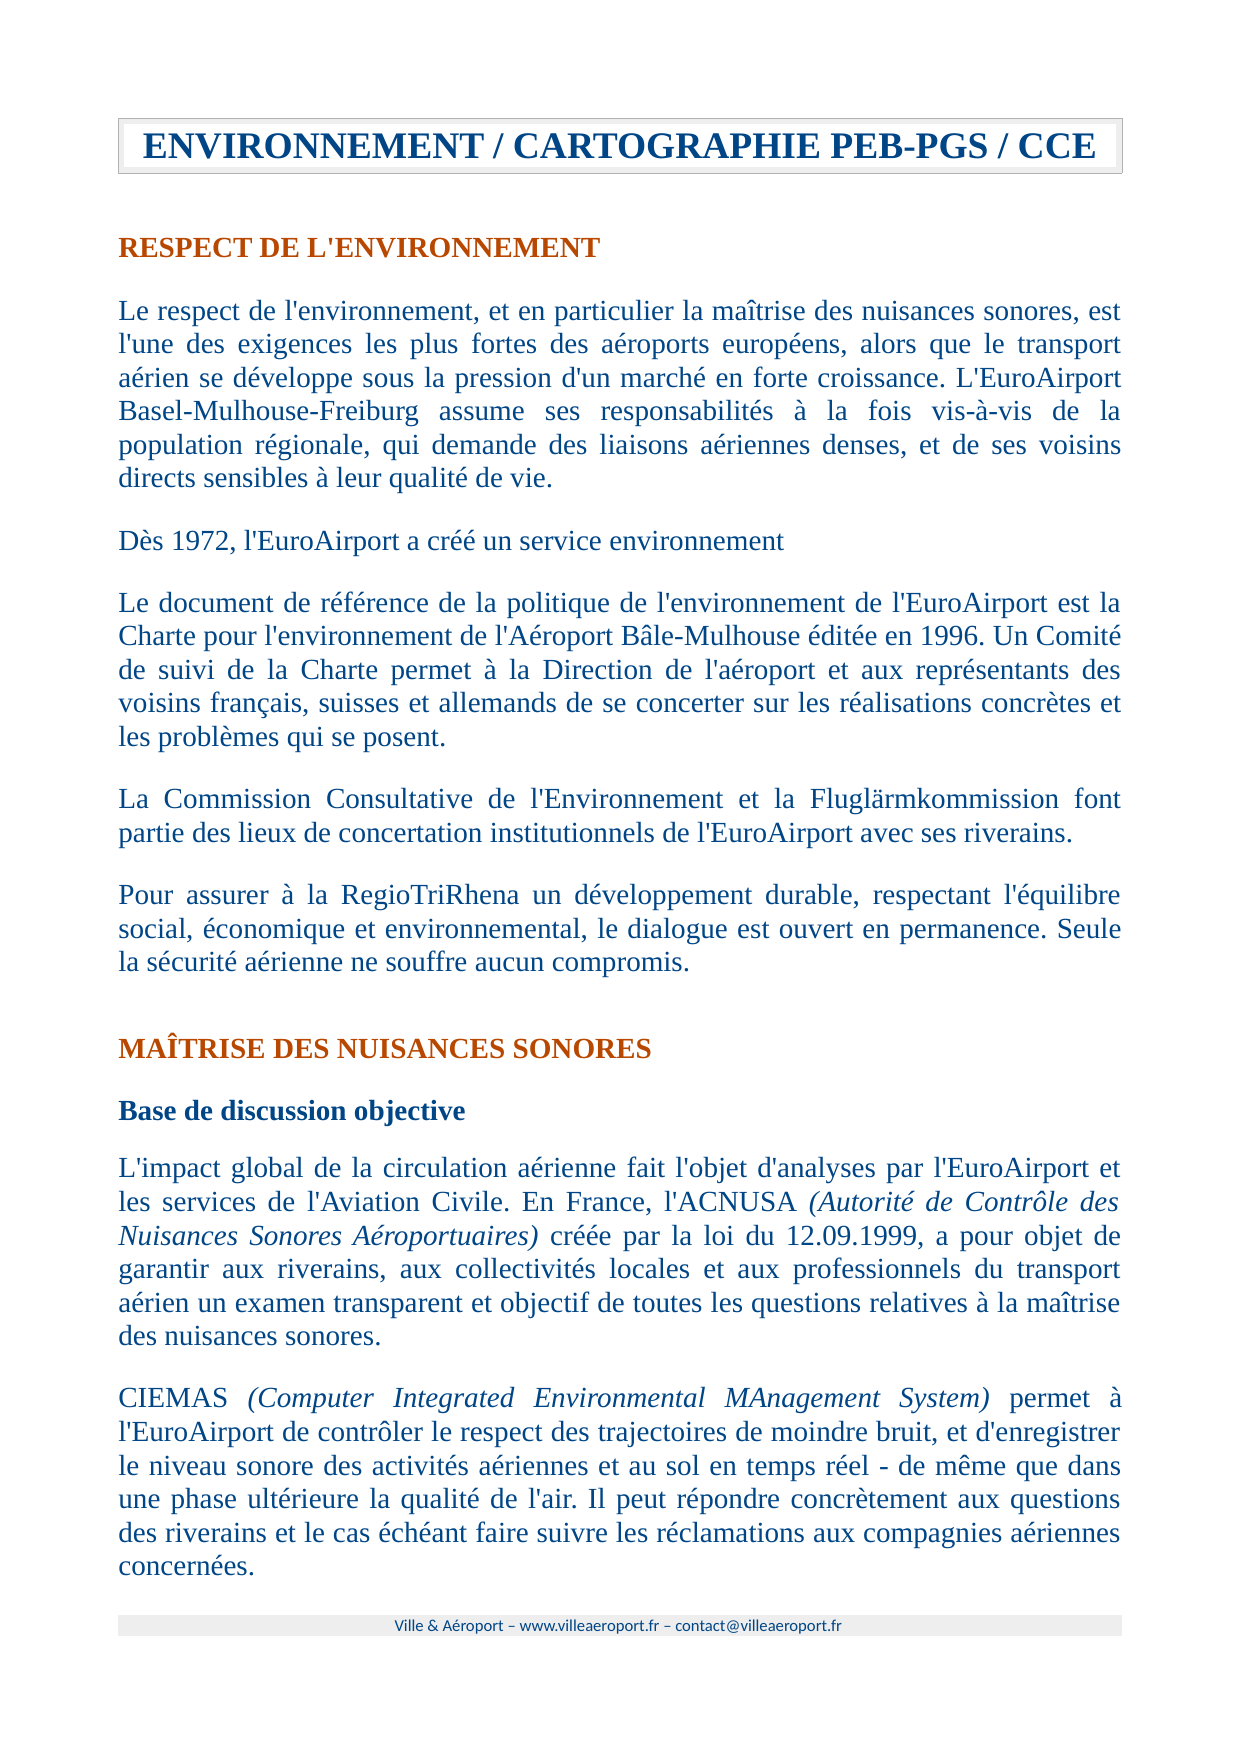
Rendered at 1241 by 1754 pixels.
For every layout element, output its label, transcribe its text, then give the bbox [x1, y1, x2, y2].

text Dès 1972, l'EuroAirport a créé un service environnement [118, 523, 1122, 556]
text Pour assurer à la RegioTriRhena un développement durable, respectant l'équilibre social, économique et environnemental, le dialogue est ouvert en permanence. Seule la sécurité aérienne ne souffre aucun compromis. [118, 877, 1122, 978]
text Le respect de l'environnement, et en particulier la maîtrise des nuisances sonores, est l'une des exigences les plus fortes des aéroports européens, alors que le transport aérien se développe sous la pression d'un marché en forte croissance. L'EuroAirport Basel-Mulhouse-Freiburg assume ses responsabilités à la fois vis-à-vis de la population régionale, qui demande des liaisons aériennes denses, et de ses voisins directs sensibles à leur qualité de vie. [118, 293, 1122, 494]
text Le document de référence de la politique de l'environnement de l'EuroAirport est la Charte pour l'environnement de l'Aéroport Bâle-Mulhouse éditée en 1996. Un Comité de suivi de la Charte permet à la Direction de l'aéroport et aux représentants des voisins français, suisses et allemands de se concerter sur les réalisations concrètes et les problèmes qui se posent. [118, 585, 1122, 753]
text RESPECT DE L'ENVIRONNEMENT [118, 230, 1122, 264]
text MAÎTRISE DES NUISANCES SONORES [118, 1031, 1122, 1064]
text La Commission Consultative de l'Environnement et la Fluglärmkommission font partie des lieux de concertation institutionnels de l'EuroAirport avec ses riverains. [118, 781, 1122, 848]
text L'impact global de la circulation aérienne fait l'objet d'analyses par l'EuroAirport et les services de l'Aviation Civile. En France, l'ACNUSA (Autorité de Contrôle des Nuisances Sonores Aéroportuaires) créée par la loi du 12.09.1999, a pour objet de garantir aux riverains, aux collectivités locales et aux professionnels du transport aérien un examen transparent et objectif de toutes les questions relatives à la maîtrise des nuisances sonores. [118, 1151, 1122, 1352]
text CIEMAS (Computer Integrated Environmental MAnagement System) permet à l'EuroAirport de contrôler le respect des trajectoires de moindre bruit, et d'enregistrer le niveau sonore des activités aériennes et au sol en temps réel - de même que dans une phase ultérieure la qualité de l'air. Il peut répondre concrètement aux questions des riverains et le cas échéant faire suivre les réclamations aux compagnies aériennes concernées. [118, 1381, 1122, 1582]
table_header ENVIRONNEMENT / CARTOGRAPHIE PEB-PGS / CCE [119, 119, 1122, 173]
text Base de discussion objective [118, 1093, 1122, 1127]
